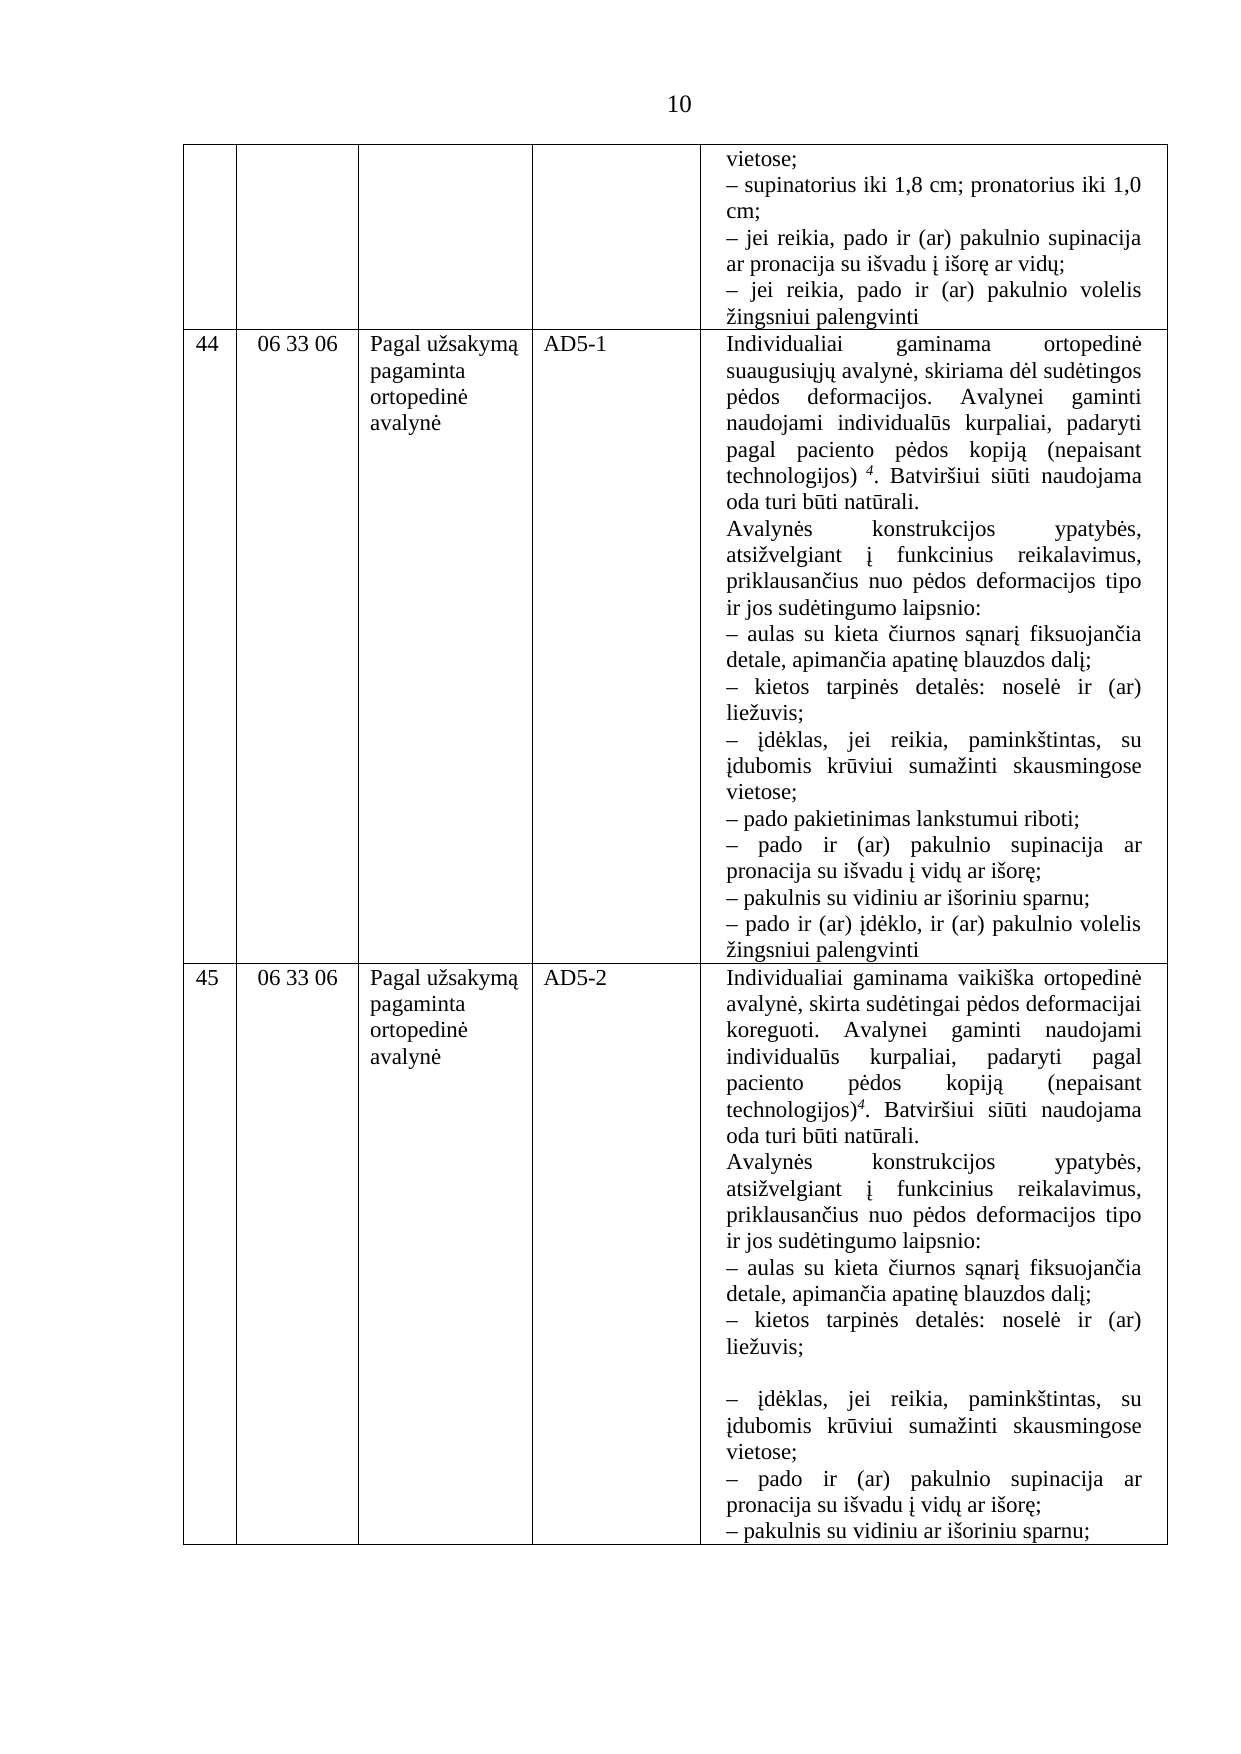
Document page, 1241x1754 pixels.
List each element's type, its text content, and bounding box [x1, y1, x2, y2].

table_cell 06 33 06 [237, 330, 358, 963]
table_cell vietose; – supinatorius iki 1,8 cm; pronatorius iki 1,0 cm; – jei reikia, pado ir (ar) pakulnio supinacija ar pronacija su išvadu į išorę ar vidų; – jei reikia, pado ir (ar) pakulnio volelis žingsniui palengvinti [701, 145, 1167, 329]
table_cell 45 [184, 964, 236, 1544]
table_cell 44 [184, 330, 236, 963]
table_cell [533, 145, 700, 329]
table_cell [359, 145, 532, 329]
table_cell Individualiai gaminama vaikiška ortopedinė avalynė, skirta sudėtingai pėdos deformacijai koreguoti. Avalynei gaminti naudojami individualūs kurpaliai, padaryti pagal paciento pėdos kopiją (nepaisant technologijos)4. Batviršiui siūti naudojama oda turi būti natūrali. Avalynės konstrukcijos ypatybės, atsižvelgiant į funkcinius reikalavimus, priklausančius nuo pėdos deformacijos tipo ir jos sudėtingumo laipsnio: – aulas su kieta čiurnos sąnarį fiksuojančia detale, apimančia apatinę blauzdos dalį; – kietos tarpinės detalės: noselė ir (ar) liežuvis; – įdėklas, jei reikia, paminkštintas, su įdubomis krūviui sumažinti skausmingose vietose; – pado ir (ar) pakulnio supinacija ar pronacija su išvadu į vidų ar išorę; – pakulnis su vidiniu ar išoriniu sparnu; [701, 964, 1167, 1544]
table_cell [184, 145, 236, 329]
table_cell Pagal užsakymą pagaminta ortopedinė avalynė [359, 330, 532, 963]
table_cell AD5-1 [533, 330, 700, 963]
table_cell 06 33 06 [237, 964, 358, 1544]
table_cell AD5-2 [533, 964, 700, 1544]
table_cell Pagal užsakymą pagaminta ortopedinė avalynė [359, 964, 532, 1544]
table_cell [237, 145, 358, 329]
table_cell Individualiai gaminama ortopedinė suaugusiųjų avalynė, skiriama dėl sudėtingos pėdos deformacijos. Avalynei gaminti naudojami individualūs kurpaliai, padaryti pagal paciento pėdos kopiją (nepaisant technologijos) 4. Batviršiui siūti naudojama oda turi būti natūrali. Avalynės konstrukcijos ypatybės, atsižvelgiant į funkcinius reikalavimus, priklausančius nuo pėdos deformacijos tipo ir jos sudėtingumo laipsnio: – aulas su kieta čiurnos sąnarį fiksuojančia detale, apimančia apatinę blauzdos dalį; – kietos tarpinės detalės: noselė ir (ar) liežuvis; – įdėklas, jei reikia, paminkštintas, su įdubomis krūviui sumažinti skausmingose vietose; – pado pakietinimas lankstumui riboti; – pado ir (ar) pakulnio supinacija ar pronacija su išvadu į vidų ar išorę; – pakulnis su vidiniu ar išoriniu sparnu; – pado ir (ar) įdėklo, ir (ar) pakulnio volelis žingsniui palengvinti [701, 330, 1167, 963]
